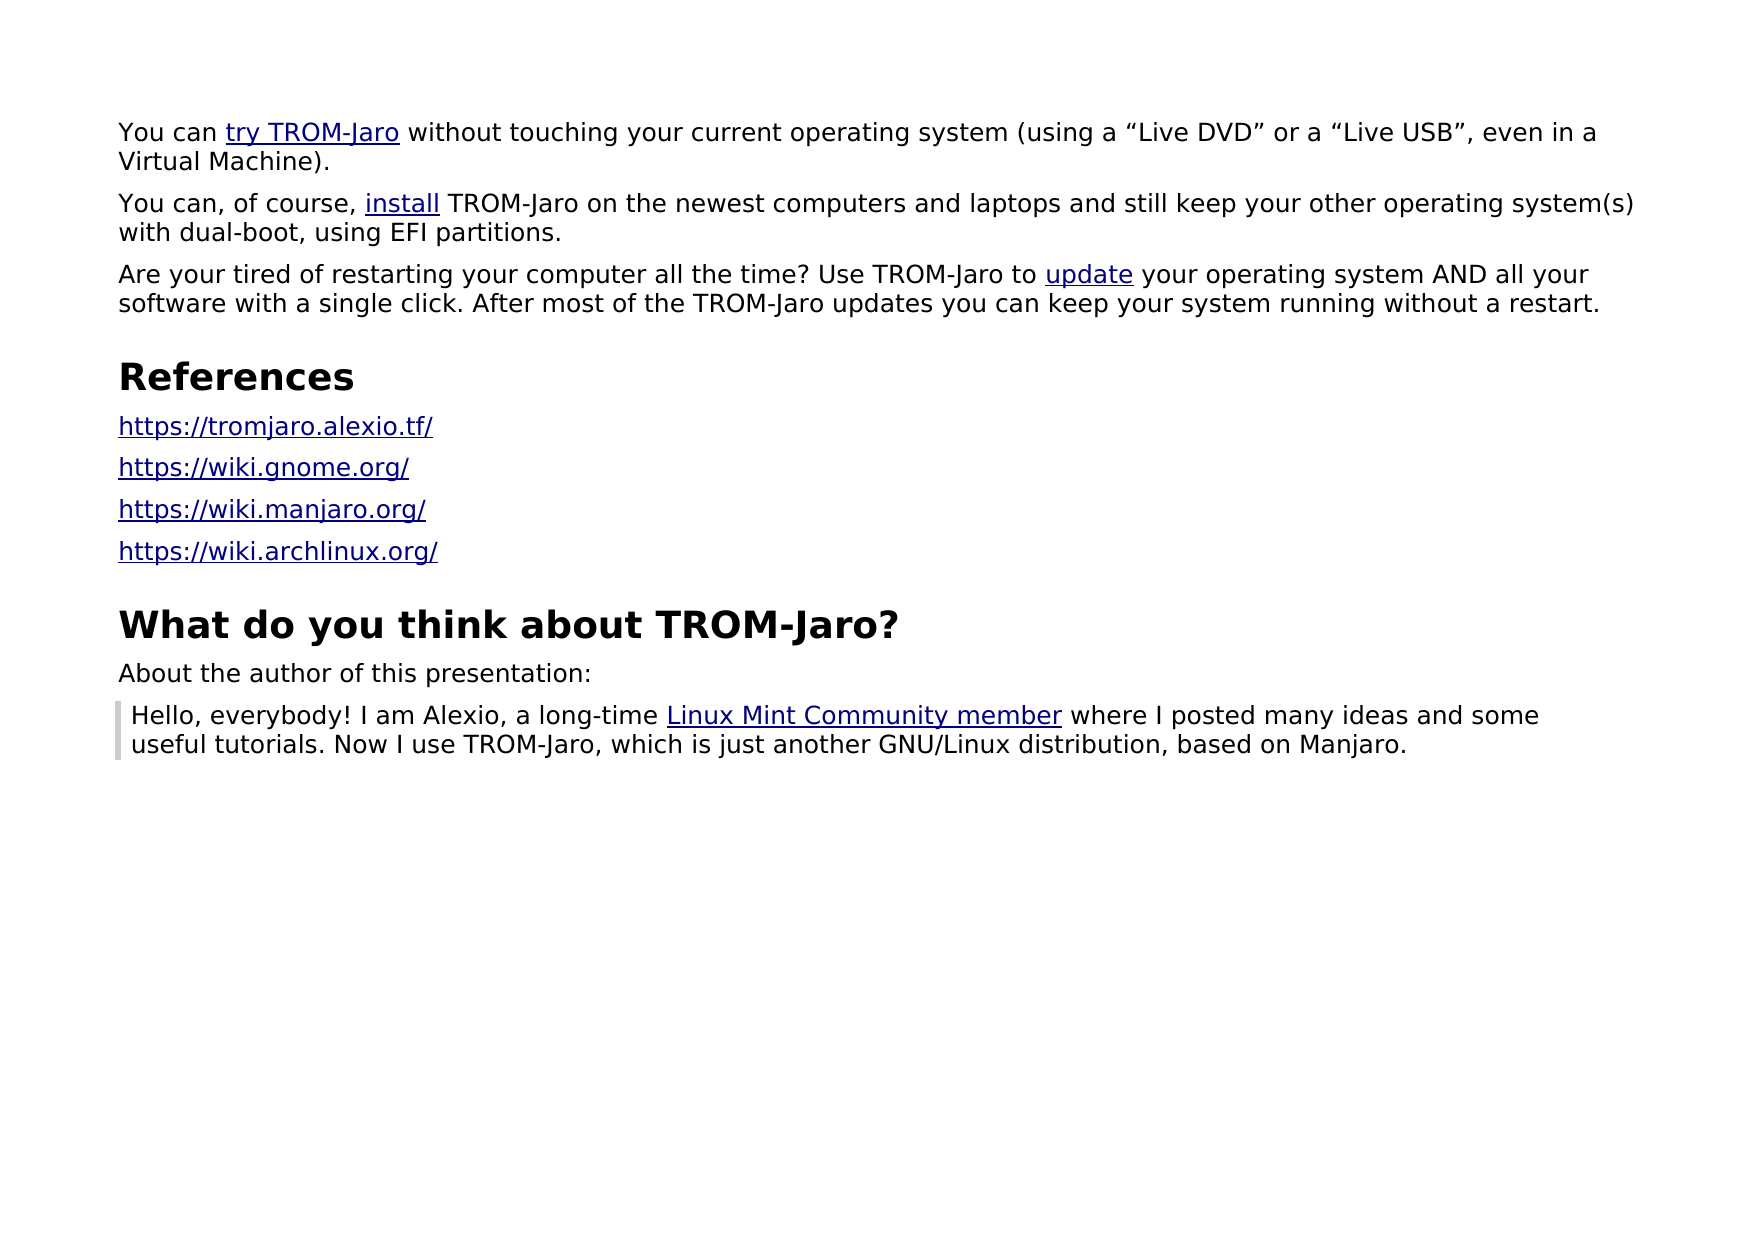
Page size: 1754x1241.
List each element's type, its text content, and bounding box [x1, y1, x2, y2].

text You can try TROM-Jaro without touching your current operating system (using a “Live DVD” or a “Live USB”, even in a Virtual Machine). [118, 118, 1636, 176]
text https://wiki.gnome.org/ [118, 453, 1636, 483]
text https://tromjaro.alexio.tf/ [118, 412, 1636, 441]
text https://wiki.manjaro.org/ [118, 495, 1636, 524]
subtitle References [118, 356, 1636, 399]
text You can, of course, install TROM-Jaro on the newest computers and laptops and still keep your other operating system(s) with dual-boot, using EFI partitions. [118, 189, 1636, 247]
text About the author of this presentation: [118, 659, 1636, 689]
text https://wiki.archlinux.org/ [118, 537, 1636, 566]
text Are your tired of restarting your computer all the time? Use TROM-Jaro to update your operating system AND all your software with a single click. After most of the TROM-Jaro updates you can keep your system running without a restart. [118, 260, 1636, 318]
table_header Hello, everybody! I am Alexio, a long-time Linux Mint Community member where I posted many ideas and some useful tutorials. Now I use TROM-Jaro, which is just another GNU/Linux distribution, based on Manjaro. [121, 701, 1636, 759]
subtitle What do you think about TROM-Jaro? [118, 603, 1636, 647]
